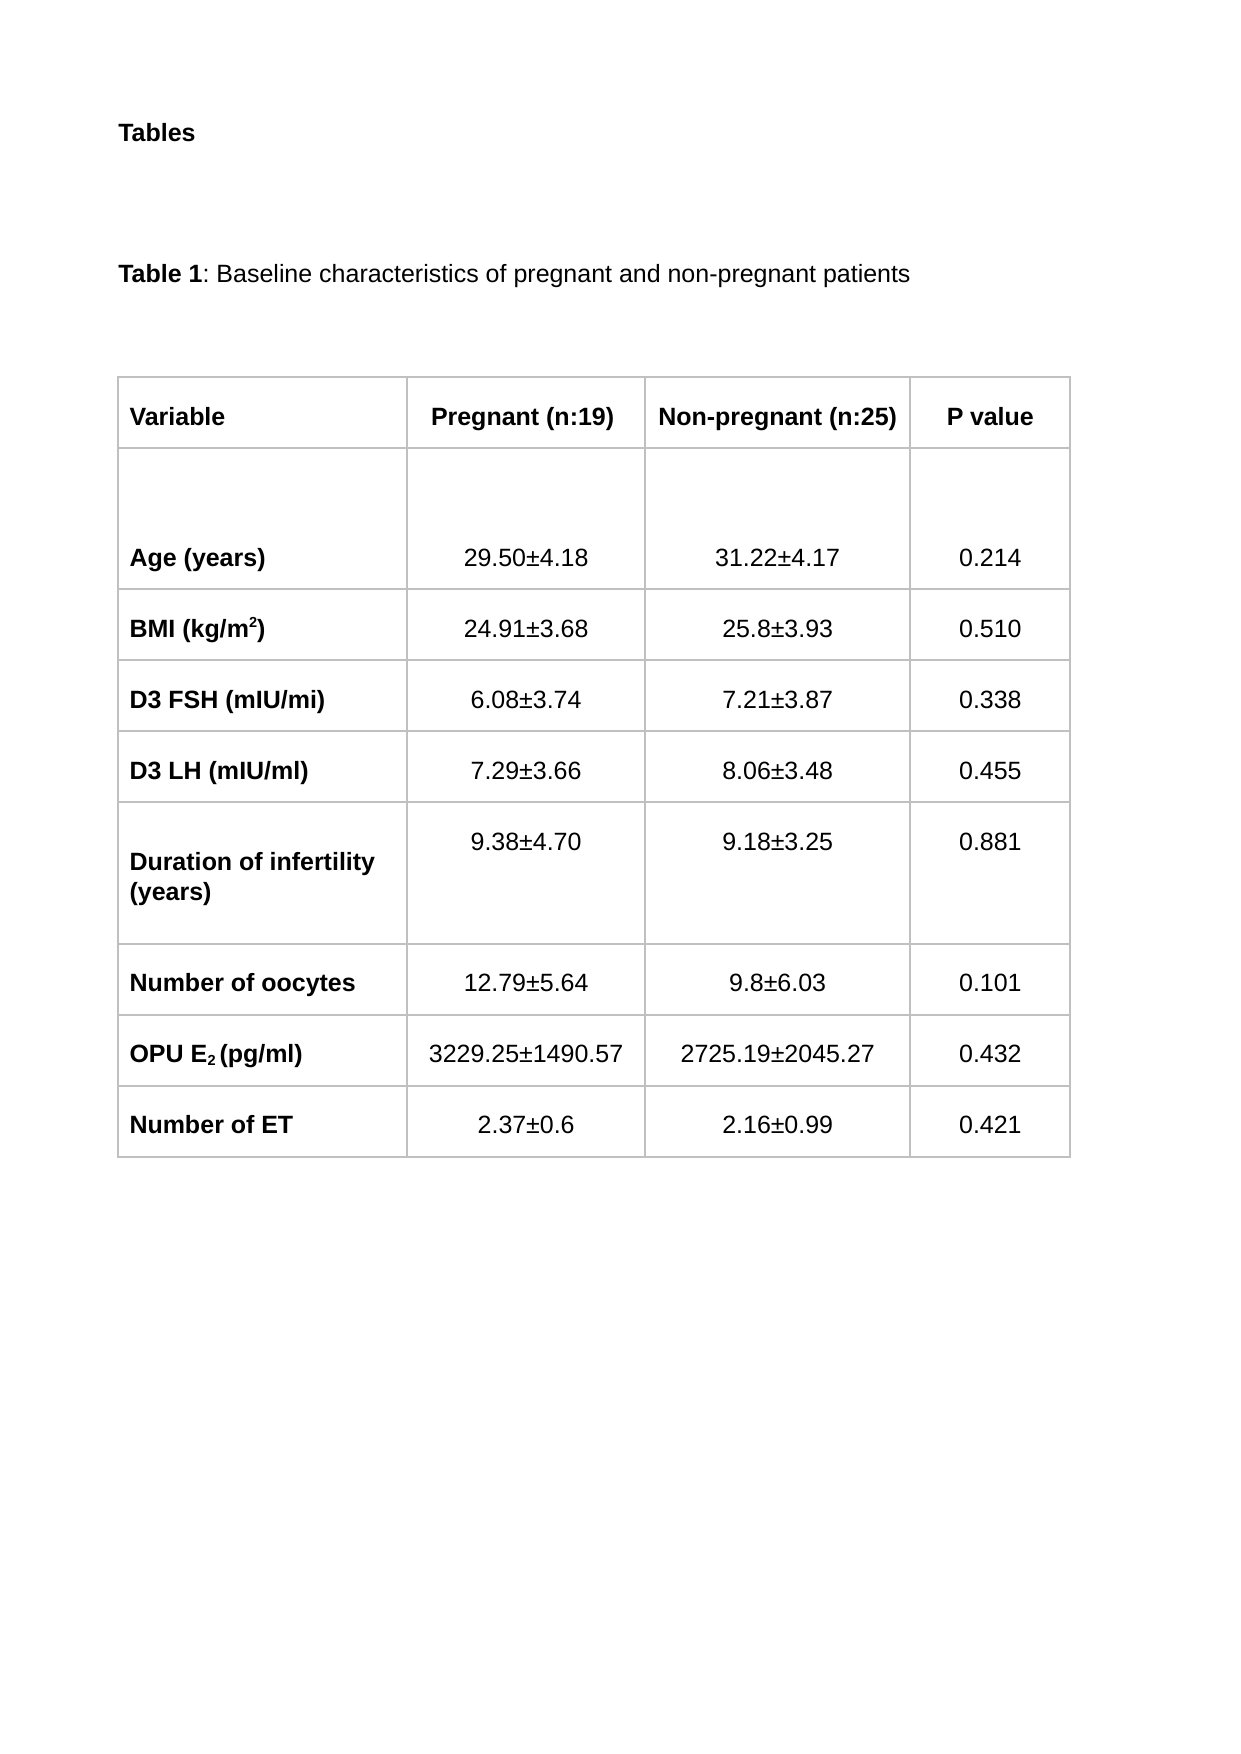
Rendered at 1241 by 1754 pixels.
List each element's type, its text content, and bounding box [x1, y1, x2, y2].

table_cell 12.79±5.64 [408, 945, 644, 1014]
table_cell 2.16±0.99 [646, 1087, 909, 1156]
table_cell 7.29±3.66 [408, 732, 644, 801]
table_header Non-pregnant (n:25) [646, 378, 909, 447]
table_cell 0.421 [911, 1087, 1069, 1156]
table_cell 0.214 [911, 449, 1069, 588]
table_cell OPU E2 (pg/ml) [119, 1016, 406, 1085]
table_cell 3229.25±1490.57 [408, 1016, 644, 1085]
table_cell 0.455 [911, 732, 1069, 801]
table_cell Number of oocytes [119, 945, 406, 1014]
table_cell 31.22±4.17 [646, 449, 909, 588]
table_cell 2.37±0.6 [408, 1087, 644, 1156]
table_header Variable [119, 378, 406, 447]
table_cell 0.510 [911, 590, 1069, 659]
table_cell D3 LH (mIU/ml) [119, 732, 406, 801]
table_cell 6.08±3.74 [408, 661, 644, 730]
table_cell 7.21±3.87 [646, 661, 909, 730]
table_header Pregnant (n:19) [408, 378, 644, 447]
table_cell 9.38±4.70 [408, 803, 644, 943]
table_cell D3 FSH (mIU/mi) [119, 661, 406, 730]
table_cell BMI (kg/m2) [119, 590, 406, 659]
table_cell 24.91±3.68 [408, 590, 644, 659]
table_cell 0.101 [911, 945, 1069, 1014]
table_cell 8.06±3.48 [646, 732, 909, 801]
table_cell 2725.19±2045.27 [646, 1016, 909, 1085]
table_header P value [911, 378, 1069, 447]
table_cell 0.338 [911, 661, 1069, 730]
table_cell 25.8±3.93 [646, 590, 909, 659]
table_cell Age (years) [119, 449, 406, 588]
table_cell 0.432 [911, 1016, 1069, 1085]
table_cell Duration of infertility (years) [119, 803, 406, 943]
text Table 1: Baseline characteristics of pregnant and non-pregnant patients [118, 259, 1122, 287]
table_cell 29.50±4.18 [408, 449, 644, 588]
table_cell 9.8±6.03 [646, 945, 909, 1014]
table_cell Number of ET [119, 1087, 406, 1156]
table_cell 9.18±3.25 [646, 803, 909, 943]
table_cell 0.881 [911, 803, 1069, 943]
text Tables [118, 118, 1122, 147]
